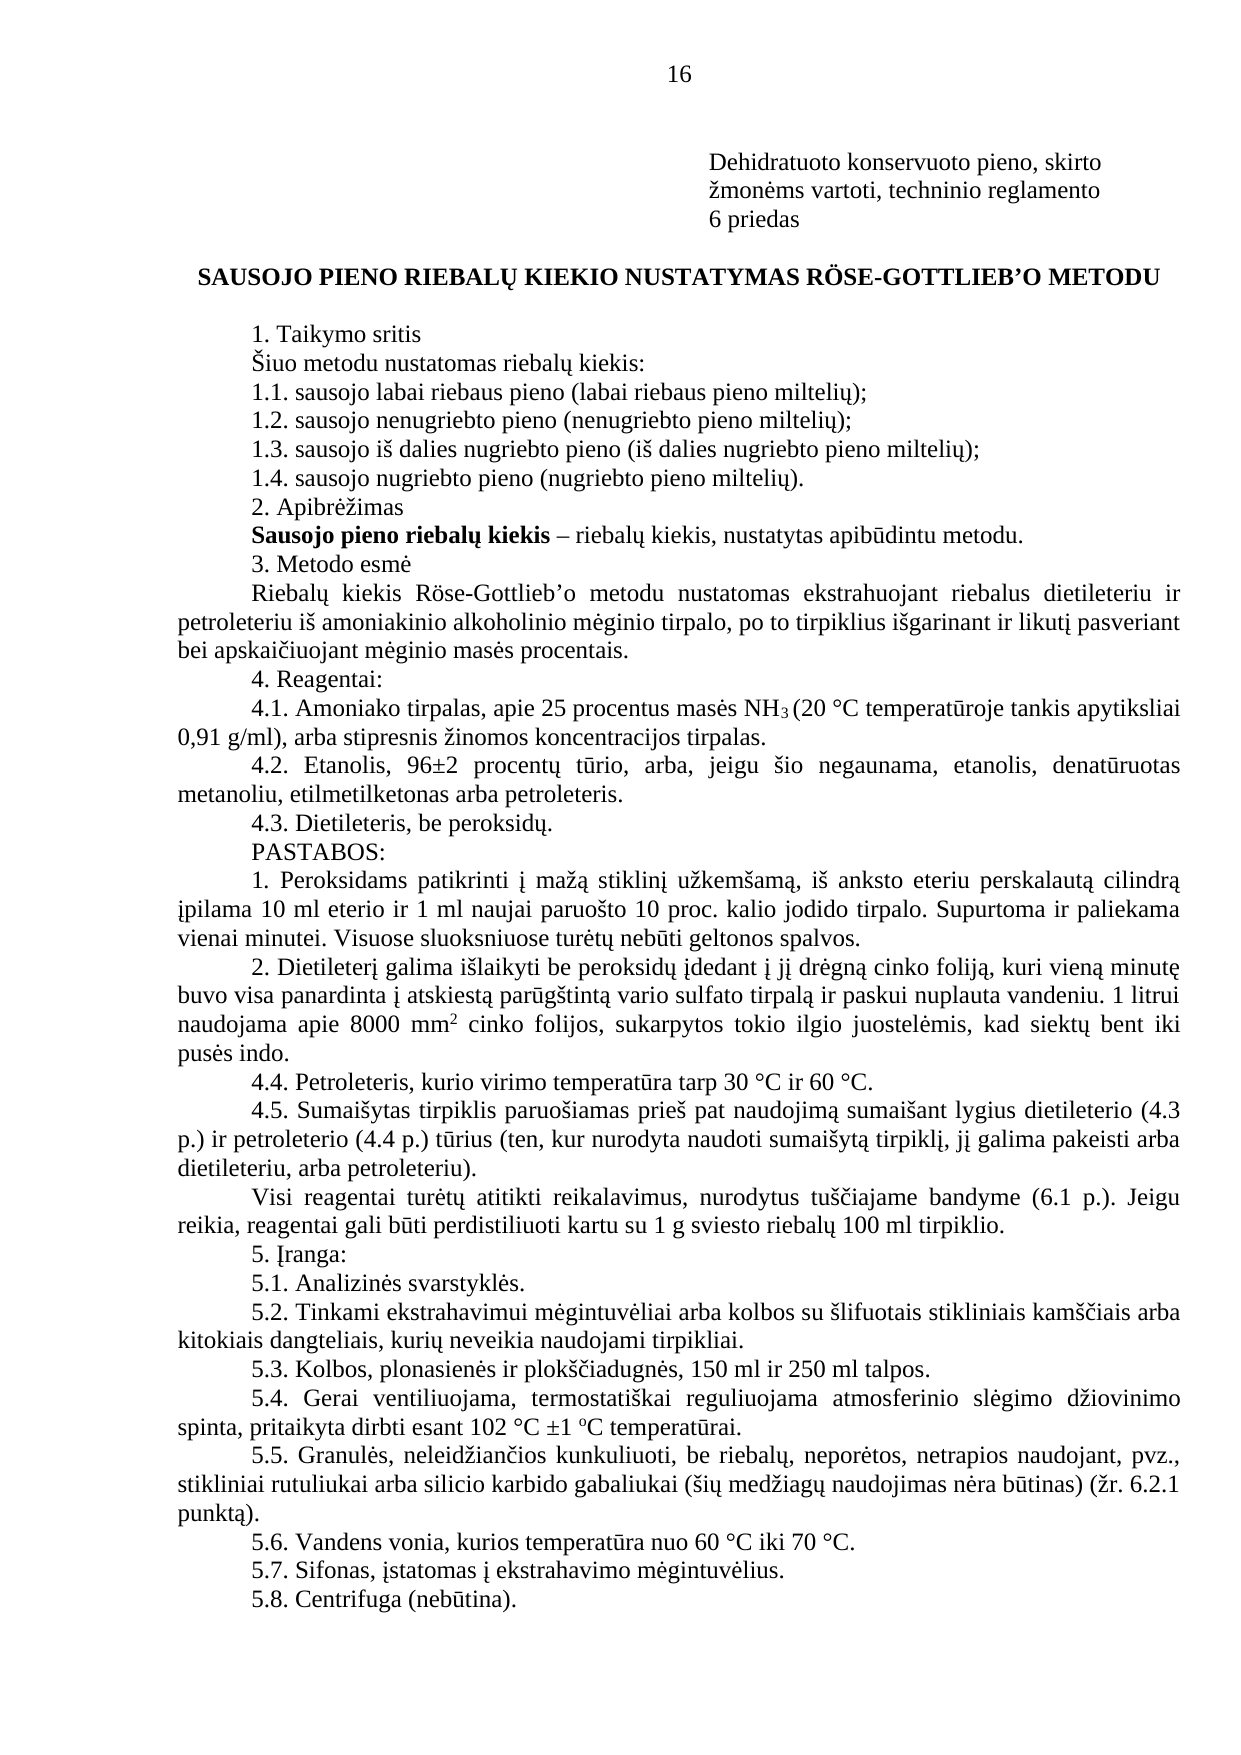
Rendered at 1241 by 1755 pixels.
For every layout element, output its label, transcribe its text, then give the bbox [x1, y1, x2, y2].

text 3. Metodo esmė [177, 549, 1181, 578]
text 4.5. Sumaišytas tirpiklis paruošiamas prieš pat naudojimą sumaišant lygius dietileterio (4.3 p.) ir petroleterio (4.4 p.) tūrius (ten, kur nurodyta naudoti sumaišytą tirpiklį, jį galima pakeisti arba dietileteriu, arba petroleteriu). [177, 1096, 1181, 1182]
text 5.2. Tinkami ekstrahavimui mėgintuvėliai arba kolbos su šlifuotais stikliniais kamščiais arba kitokiais dangteliais, kurių neveikia naudojami tirpikliai. [177, 1297, 1181, 1354]
text 4.4. Petroleteris, kurio virimo temperatūra tarp 30 °C ir 60 °C. [177, 1067, 1181, 1096]
text Riebalų kiekis Röse-Gottlieb’o metodu nustatomas ekstrahuojant riebalus dietileteriu ir petroleteriu iš amoniakinio alkoholinio mėginio tirpalo, po to tirpiklius išgarinant ir likutį pasveriant bei apskaičiuojant mėginio masės procentais. [177, 578, 1181, 664]
text 2. Dietileterį galima išlaikyti be peroksidų įdedant į jį drėgną cinko foliją, kuri vieną minutę buvo visa panardinta į atskiestą parūgštintą vario sulfato tirpalą ir paskui nuplauta vandeniu. 1 litrui naudojama apie 8000 mm2 cinko folijos, sukarpytos tokio ilgio juostelėmis, kad siektų bent iki pusės indo. [177, 952, 1181, 1067]
text 4.1. Amoniako tirpalas, apie 25 procentus masės NH3 (20 °C temperatūroje tankis apytiksliai 0,91 g/ml), arba stipresnis žinomos koncentracijos tirpalas. [177, 693, 1181, 751]
text 4. Reagentai: [177, 664, 1181, 693]
text 5.8. Centrifuga (nebūtina). [177, 1584, 1181, 1613]
text 4.2. Etanolis, 96±2 procentų tūrio, arba, jeigu šio negaunama, etanolis, denatūruotas metanoliu, etilmetilketonas arba petroleteris. [177, 751, 1181, 808]
text 1.2. sausojo nenugriebto pieno (nenugriebto pieno miltelių); [177, 406, 1181, 434]
text Sausojo pieno riebalų kiekis – riebalų kiekis, nustatytas apibūdintu metodu. [177, 521, 1181, 549]
text žmonėms vartoti, techninio reglamento [177, 176, 1181, 204]
text 2. Apibrėžimas [177, 492, 1181, 521]
text 5.4. Gerai ventiliuojama, termostatiškai reguliuojama atmosferinio slėgimo džiovinimo spinta, pritaikyta dirbti esant 102 °C ±1 oC temperatūrai. [177, 1383, 1181, 1441]
text 1.4. sausojo nugriebto pieno (nugriebto pieno miltelių). [177, 463, 1181, 492]
text Visi reagentai turėtų atitikti reikalavimus, nurodytus tuščiajame bandyme (6.1 p.). Jeigu reikia, reagentai gali būti perdistiliuoti kartu su 1 g sviesto riebalų 100 ml tirpiklio. [177, 1182, 1181, 1239]
text 6 priedas [177, 204, 1181, 233]
text Dehidratuoto konservuoto pieno, skirto [177, 147, 1181, 176]
text PASTABOS: [177, 837, 1181, 866]
text 1. Peroksidams patikrinti į mažą stiklinį užkemšamą, iš anksto eteriu perskalautą cilindrą įpilama 10 ml eterio ir 1 ml naujai paruošto 10 proc. kalio jodido tirpalo. Supurtoma ir paliekama vienai minutei. Visuose sluoksniuose turėtų nebūti geltonos spalvos. [177, 866, 1181, 952]
text 5.6. Vandens vonia, kurios temperatūra nuo 60 °C iki 70 °C. [177, 1527, 1181, 1556]
text 5.7. Sifonas, įstatomas į ekstrahavimo mėgintuvėlius. [177, 1556, 1181, 1584]
text Šiuo metodu nustatomas riebalų kiekis: [177, 348, 1181, 377]
text SAUSOJO PIENO RIEBALŲ KIEKIO NUSTATYMAS RÖSE-GOTTLIEB’O METODU [177, 262, 1181, 291]
text 5.3. Kolbos, plonasienės ir plokščiadugnės, 150 ml ir 250 ml talpos. [177, 1354, 1181, 1383]
text 1.3. sausojo iš dalies nugriebto pieno (iš dalies nugriebto pieno miltelių); [177, 434, 1181, 463]
text 5.5. Granulės, neleidžiančios kunkuliuoti, be riebalų, neporėtos, netrapios naudojant, pvz., stikliniai rutuliukai arba silicio karbido gabaliukai (šių medžiagų naudojimas nėra būtinas) (žr. 6.2.1 punktą). [177, 1441, 1181, 1527]
text 5. Įranga: [177, 1239, 1181, 1268]
text 1.1. sausojo labai riebaus pieno (labai riebaus pieno miltelių); [177, 377, 1181, 406]
text 1. Taikymo sritis [177, 319, 1181, 348]
text 4.3. Dietileteris, be peroksidų. [177, 808, 1181, 837]
text 5.1. Analizinės svarstyklės. [177, 1268, 1181, 1297]
